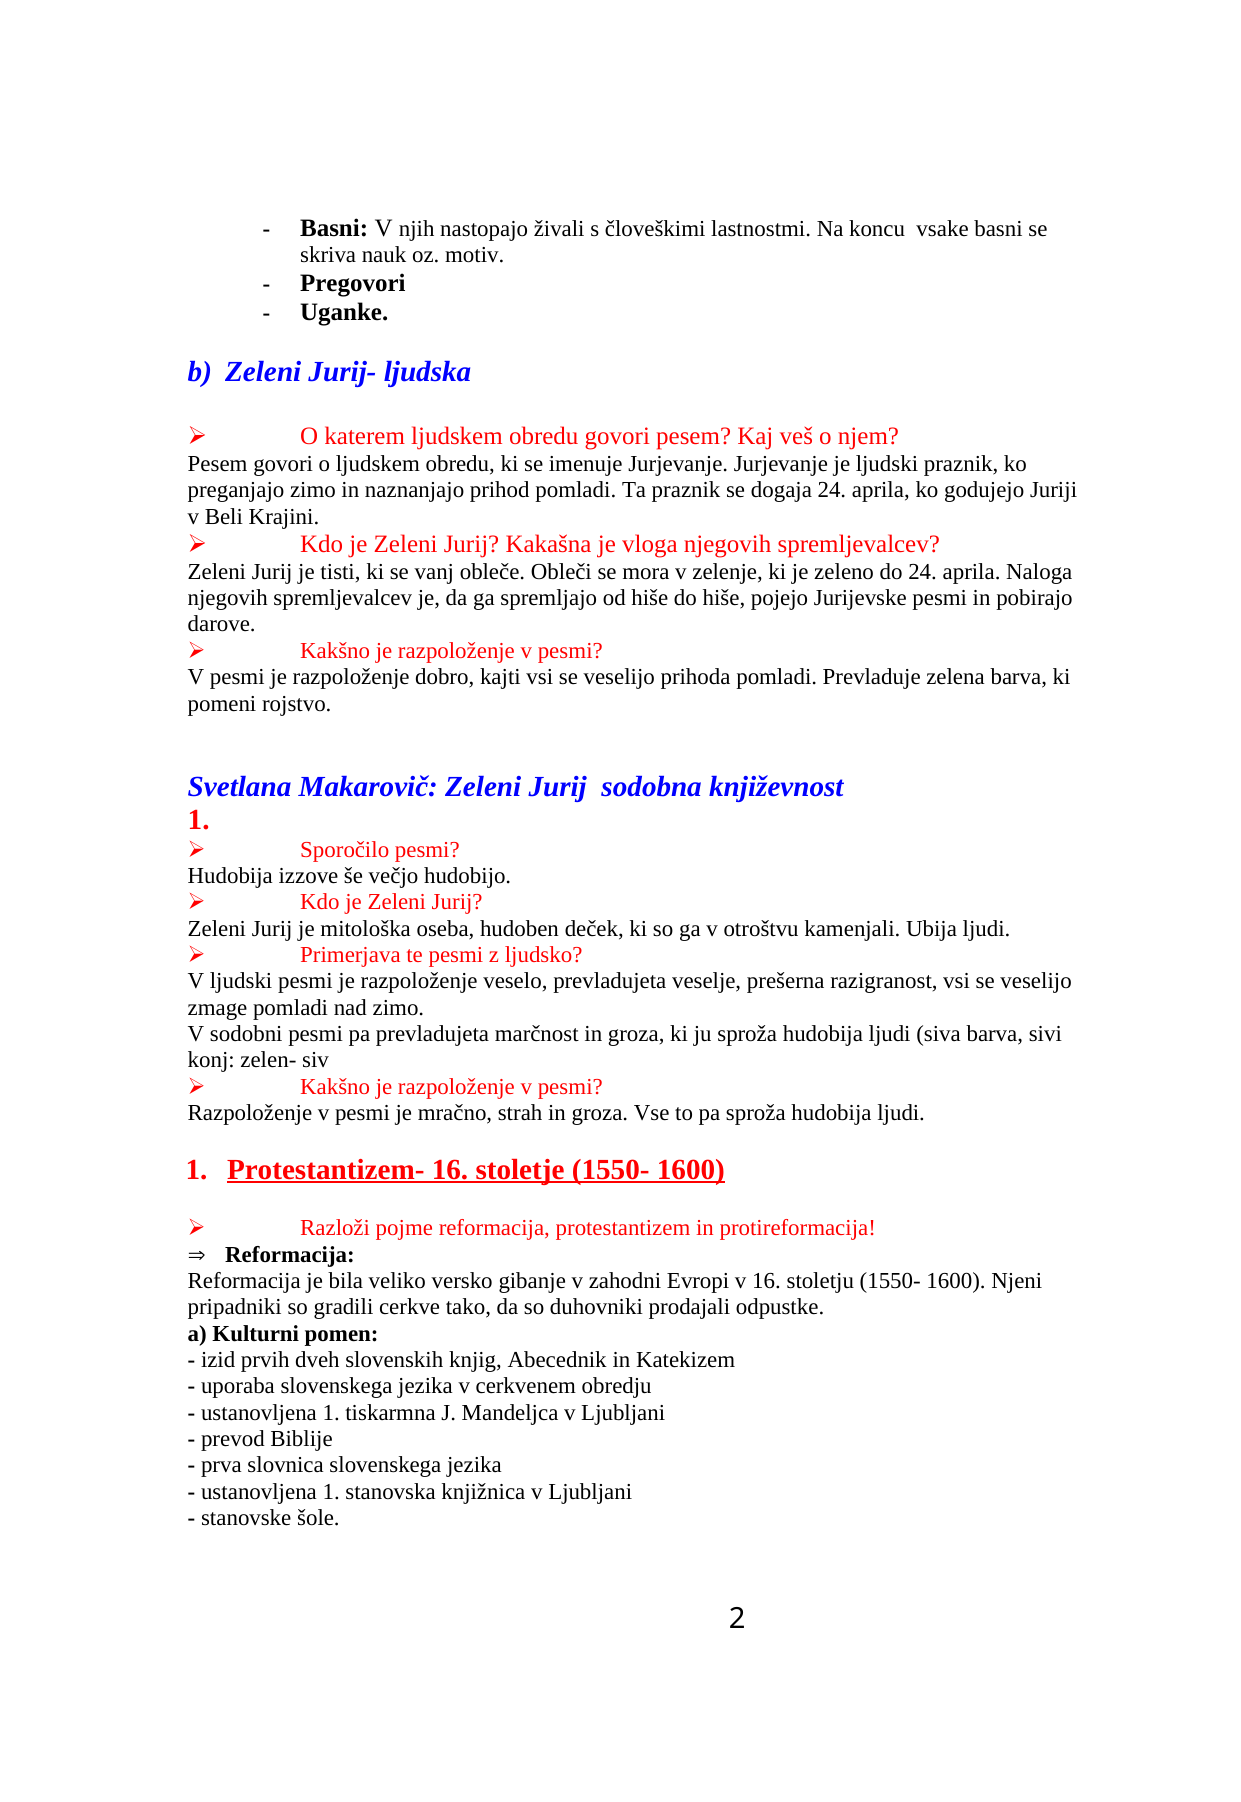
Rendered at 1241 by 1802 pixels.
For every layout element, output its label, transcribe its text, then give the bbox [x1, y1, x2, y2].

subtitle Razpoloženje v pesmi je mračno, strah in groza. Vse to pa sproža hudobija ljudi. [187, 1099, 1090, 1126]
subtitle - prva slovnica slovenskega jezika [187, 1451, 1090, 1478]
subtitle Primerjava te pesmi z ljudsko? [187, 941, 1090, 967]
list Zeleni Jurij- ljudska [187, 354, 1090, 388]
subtitle V sodobni pesmi pa prevladujeta marčnost in groza, ki ju sproža hudobija ljudi (siva barva, sivi konj: zelen- siv [187, 1020, 1090, 1073]
subtitle - uporaba slovenskega jezika v cerkvenem obredju [187, 1372, 1090, 1399]
subtitle - izid prvih dveh slovenskih knjig, Abecednik in Katekizem [187, 1346, 1090, 1372]
list Kdo je Zeleni Jurij? Kakašna je vloga njegovih spremljevalcev? [187, 529, 1090, 558]
subtitle Pesem govori o ljudskem obredu, ki se imenuje Jurjevanje. Jurjevanje je ljudski praznik, ko preganjajo zimo in naznanjajo prihod pomladi. Ta praznik se dogaja 24. aprila, ko godujejo Juriji v Beli Krajini. [187, 450, 1090, 529]
subtitle Razloži pojme reformacija, protestantizem in protireformacija! [187, 1214, 1090, 1241]
subtitle Kakšno je razpoloženje v pesmi? [187, 1073, 1090, 1099]
subtitle - prevod Biblije [187, 1425, 1090, 1451]
list Pregovori [262, 268, 1090, 297]
subtitle Reformacija je bila veliko versko gibanje v zahodni Evropi v 16. stoletju (1550- 1600). Njeni pripadniki so gradili cerkve tako, da so duhovniki prodajali odpustke. [187, 1267, 1090, 1320]
subtitle Kdo je Zeleni Jurij? [187, 888, 1090, 915]
subtitle - ustanovljena 1. tiskarmna J. Mandeljca v Ljubljani [187, 1399, 1090, 1425]
subtitle V ljudski pesmi je razpoloženje veselo, prevladujeta veselje, prešerna razigranost, vsi se veselijo zmage pomladi nad zimo. [187, 967, 1090, 1020]
subtitle - stanovske šole. [187, 1504, 1090, 1531]
subtitle Zeleni Jurij je mitološka oseba, hudoben deček, ki so ga v otroštvu kamenjali. Ubija ljudi. [187, 915, 1090, 941]
subtitle Zeleni Jurij je tisti, ki se vanj obleče. Obleči se mora v zelenje, ki je zeleno do 24. aprila. Naloga njegovih spremljevalcev je, da ga spremljajo od hiše do hiše, pojejo Jurijevske pesmi in pobirajo darove. [187, 558, 1090, 637]
subtitle V pesmi je razpoloženje dobro, kajti vsi se veselijo prihoda pomladi. Prevladuje zelena barva, ki pomeni rojstvo. [187, 663, 1090, 716]
subtitle Sporočilo pesmi? [187, 836, 1090, 862]
list O katerem ljudskem obredu govori pesem? Kaj veš o njem? [187, 421, 1090, 450]
subtitle a) Kulturni pomen: [187, 1320, 1090, 1346]
subtitle Reformacija: [187, 1241, 1090, 1267]
subtitle Protestantizem- 16. stoletje (1550- 1600) [185, 1152, 1090, 1186]
subtitle Hudobija izzove še večjo hudobijo. [187, 862, 1090, 888]
list Basni: V njih nastopajo živali s človeškimi lastnostmi. Na koncu vsake basni se skriva nauk oz. motiv. [262, 213, 1090, 268]
subtitle Kakšno je razpoloženje v pesmi? [187, 637, 1090, 663]
text Svetlana Makarovič: Zeleni Jurij sodobna književnost [187, 769, 1090, 802]
subtitle - ustanovljena 1. stanovska knjižnica v Ljubljani [187, 1478, 1090, 1504]
list Uganke. [262, 297, 1090, 325]
